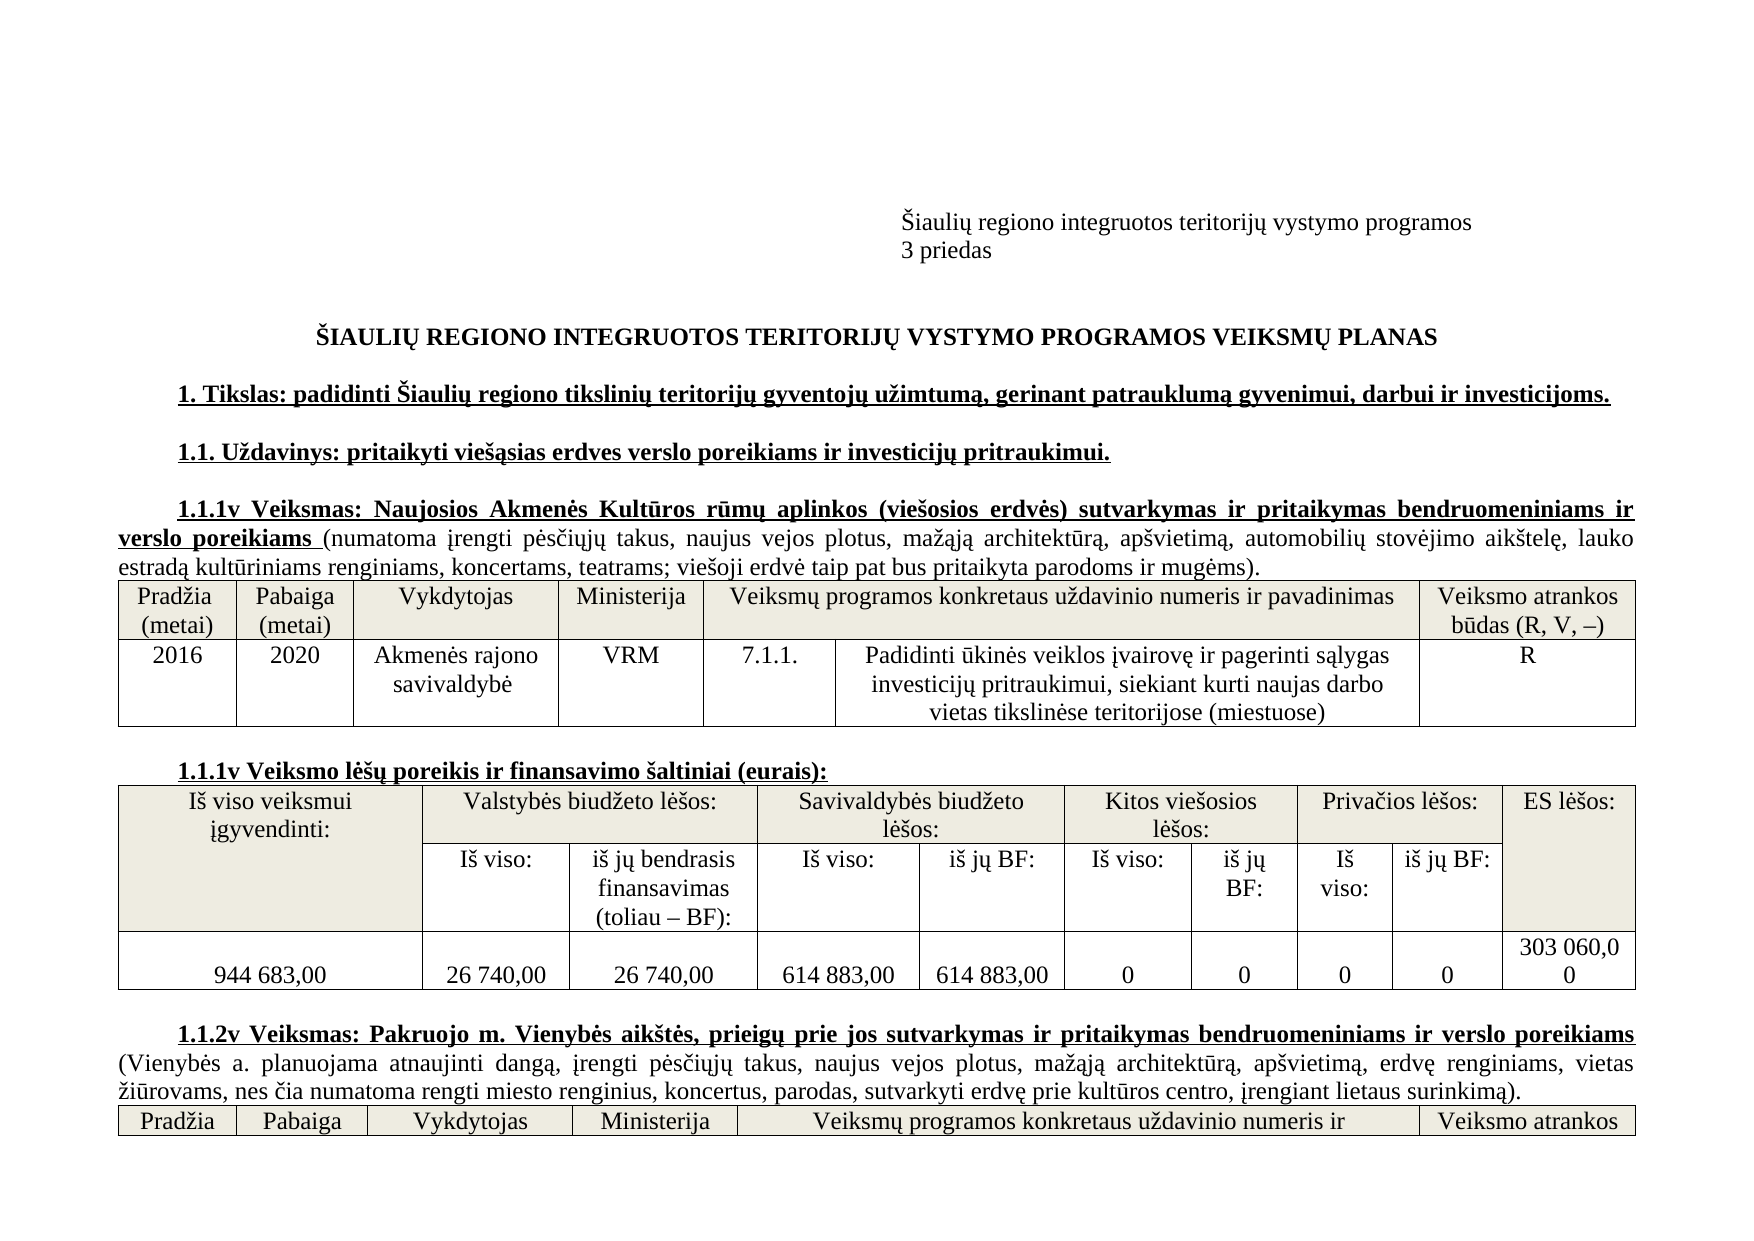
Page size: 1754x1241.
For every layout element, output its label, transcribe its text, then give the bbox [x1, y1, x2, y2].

table_cell 944 683,00 [119, 932, 422, 989]
table_cell iš jų BF: [1393, 844, 1502, 931]
table_cell 0 [1065, 932, 1191, 989]
table_header Vykdytojas [368, 1106, 572, 1135]
table_header Kitos viešosios lėšos: [1065, 786, 1297, 843]
table_cell 2020 [237, 640, 353, 726]
text 3 priedas [118, 235, 1636, 264]
table_cell 2016 [119, 640, 236, 726]
table_header Veiksmo atrankos [1420, 1106, 1635, 1135]
table_cell 26 740,00 [570, 932, 757, 989]
table_header Pabaiga (metai) [237, 581, 353, 639]
table_cell Padidinti ūkinės veiklos įvairovę ir pagerinti sąlygas investicijų pritraukimui, siekiant kurti naujas darbo vietas tikslinėse teritorijose (miestuose) [836, 640, 1419, 726]
table_cell 614 883,00 [920, 932, 1064, 989]
table_header Ministerija [573, 1106, 737, 1135]
table_cell iš jų BF: [1192, 844, 1297, 931]
table_header Vykdytojas [354, 581, 558, 639]
table_header Savivaldybės biudžeto lėšos: [758, 786, 1064, 843]
table_cell iš jų BF: [920, 844, 1064, 931]
table_cell Iš viso: [758, 844, 919, 931]
table_header Privačios lėšos: [1298, 786, 1502, 843]
table_header Veiksmų programos konkretaus uždavinio numeris ir [738, 1106, 1419, 1135]
table_cell 303 060,00 [1503, 932, 1635, 989]
text 1.1. Uždavinys: pritaikyti viešąsias erdves verslo poreikiams ir investicijų pritraukimui. [118, 437, 1636, 465]
table_cell Iš viso: [1298, 844, 1392, 931]
table_cell VRM [559, 640, 703, 726]
table_header Ministerija [559, 581, 703, 639]
table_cell 0 [1192, 932, 1297, 989]
text ŠIAULIŲ REGIONO INTEGRUOTOS TERITORIJŲ VYSTYMO PROGRAMOS VEIKSMŲ PLANAS [118, 322, 1636, 350]
table_header ES lėšos: [1503, 786, 1635, 931]
table_header Pradžia (metai) [119, 581, 236, 639]
table_header Veiksmo atrankos būdas (R, V, –) [1420, 581, 1635, 639]
table_cell 614 883,00 [758, 932, 919, 989]
table_header Iš viso veiksmui įgyvendinti: [119, 786, 422, 931]
table_header Valstybės biudžeto lėšos: [423, 786, 757, 843]
table_cell 0 [1298, 932, 1392, 989]
text 1.1.1v Veiksmo lėšų poreikis ir finansavimo šaltiniai (eurais): [118, 756, 1636, 785]
table_cell Iš viso: [1065, 844, 1191, 931]
table_cell 26 740,00 [423, 932, 569, 989]
table_header Pradžia [119, 1106, 236, 1135]
table_header Veiksmų programos konkretaus uždavinio numeris ir pavadinimas [704, 581, 1419, 639]
table_cell Iš viso: [423, 844, 569, 931]
table_cell Akmenės rajono savivaldybė [354, 640, 558, 726]
table_cell 0 [1393, 932, 1502, 989]
text 1.1.2v Veiksmas: Pakruojo m. Vienybės aikštės, prieigų prie jos sutvarkymas ir pritaikymas bendruomeniniams ir verslo poreikiams (Vienybės a. planuojama atnaujinti dangą, įrengti pėsčiųjų takus, naujus vejos plotus, mažąją architektūrą, apšvietimą, erdvę renginiams, vietas žiūrovams, nes čia numatoma rengti miesto renginius, koncertus, parodas, sutvarkyti erdvę prie kultūros centro, įrengiant lietaus surinkimą). [118, 1019, 1636, 1105]
table_header Pabaiga [237, 1106, 367, 1135]
table_cell iš jų bendrasis finansavimas (toliau – BF): [570, 844, 757, 931]
table_cell 7.1.1. [704, 640, 835, 726]
table_cell R [1420, 640, 1635, 726]
text Šiaulių regiono integruotos teritorijų vystymo programos [118, 207, 1636, 235]
text 1.1.1v Veiksmas: Naujosios Akmenės Kultūros rūmų aplinkos (viešosios erdvės) sutvarkymas ir pritaikymas bendruomeniniams ir verslo poreikiams (numatoma įrengti pėsčiųjų takus, naujus vejos plotus, mažąją architektūrą, apšvietimą, automobilių stovėjimo aikštelę, lauko estradą kultūriniams renginiams, koncertams, teatrams; viešoji erdvė taip pat bus pritaikyta parodoms ir mugėms). [118, 494, 1636, 580]
text 1. Tikslas: padidinti Šiaulių regiono tikslinių teritorijų gyventojų užimtumą, gerinant patrauklumą gyvenimui, darbui ir investicijoms. [118, 379, 1636, 408]
